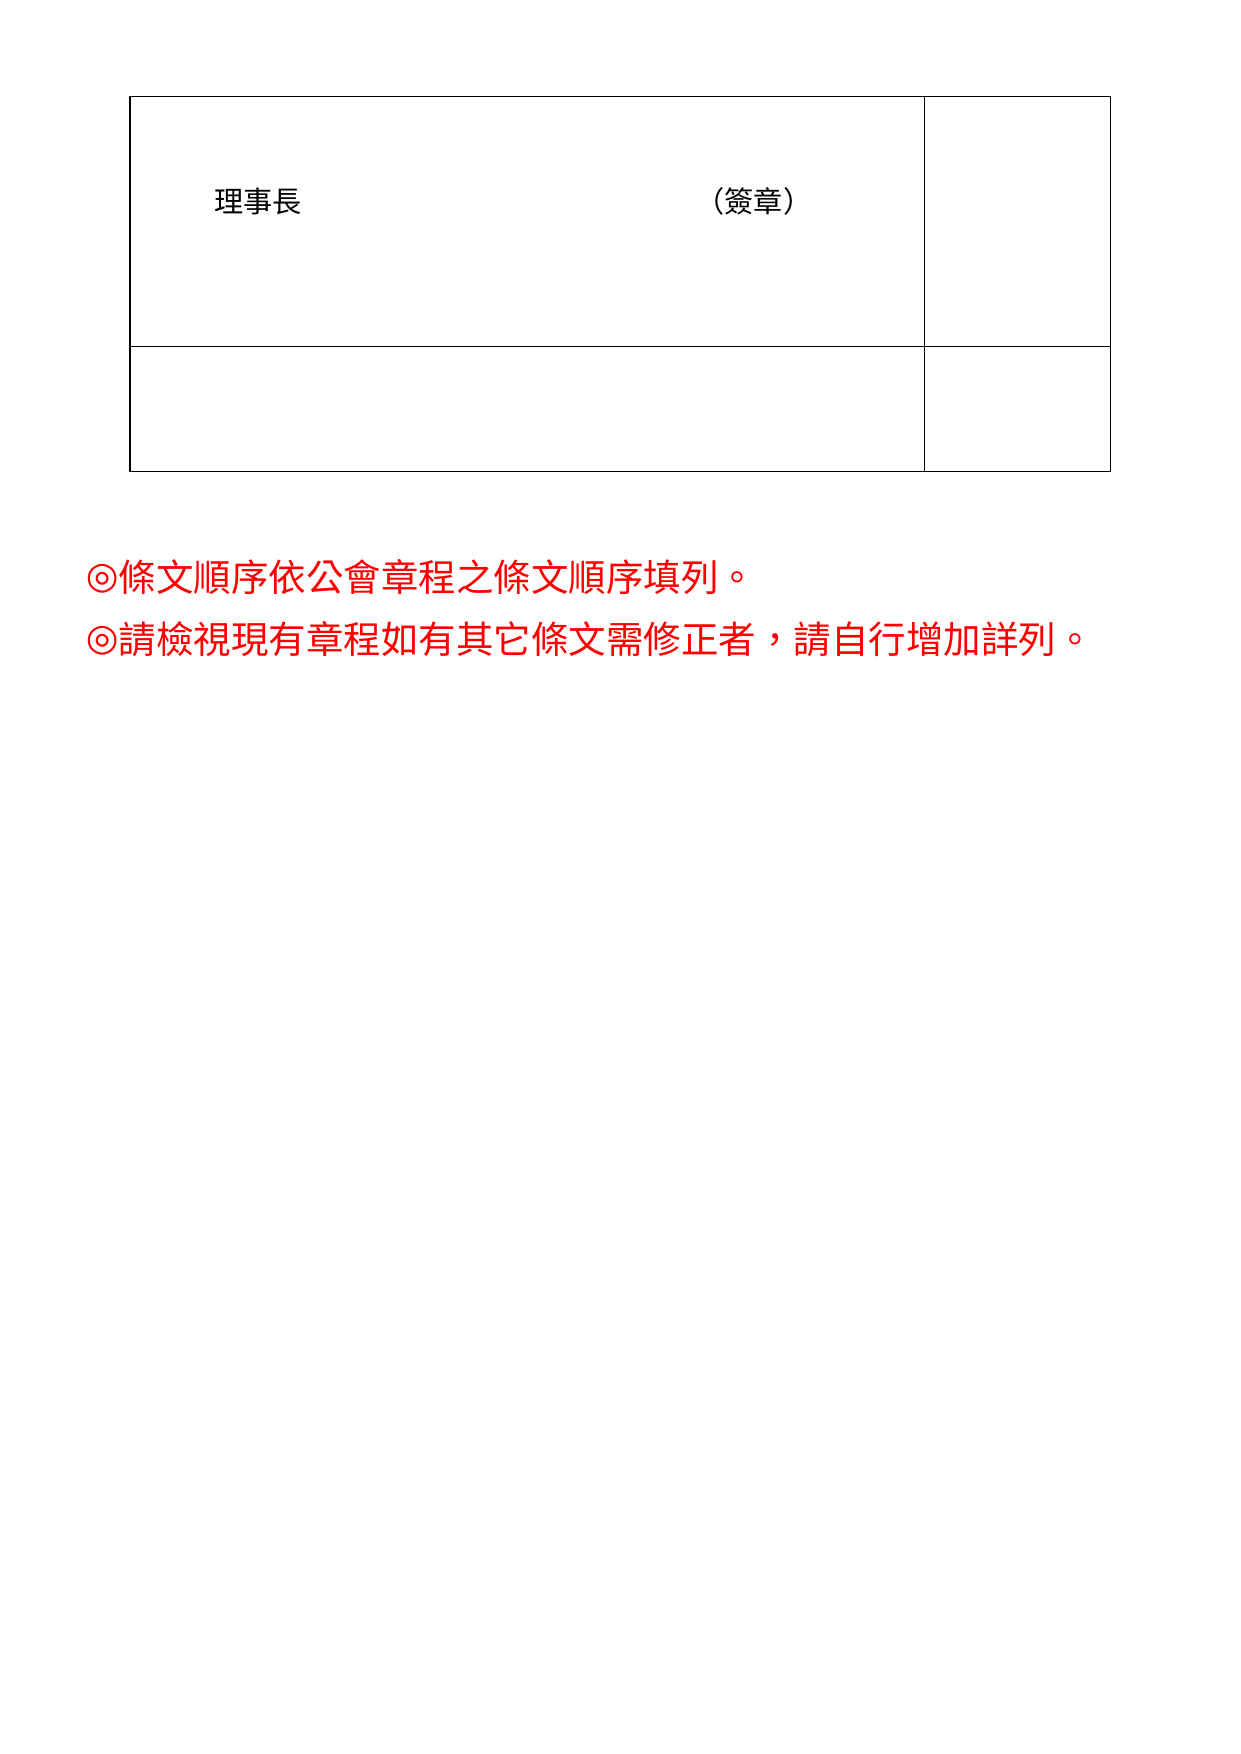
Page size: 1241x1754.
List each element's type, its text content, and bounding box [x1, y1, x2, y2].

text ◎條文順序依公會章程之條文順序填列。 [39, 533, 1152, 596]
table_cell [925, 347, 1110, 471]
table_cell 理事長 （簽章） [131, 97, 924, 346]
table_cell [925, 97, 1110, 346]
text ◎請檢視現有章程如有其它條文需修正者，請自行增加詳列。 [39, 596, 1152, 658]
table_cell [131, 347, 924, 471]
